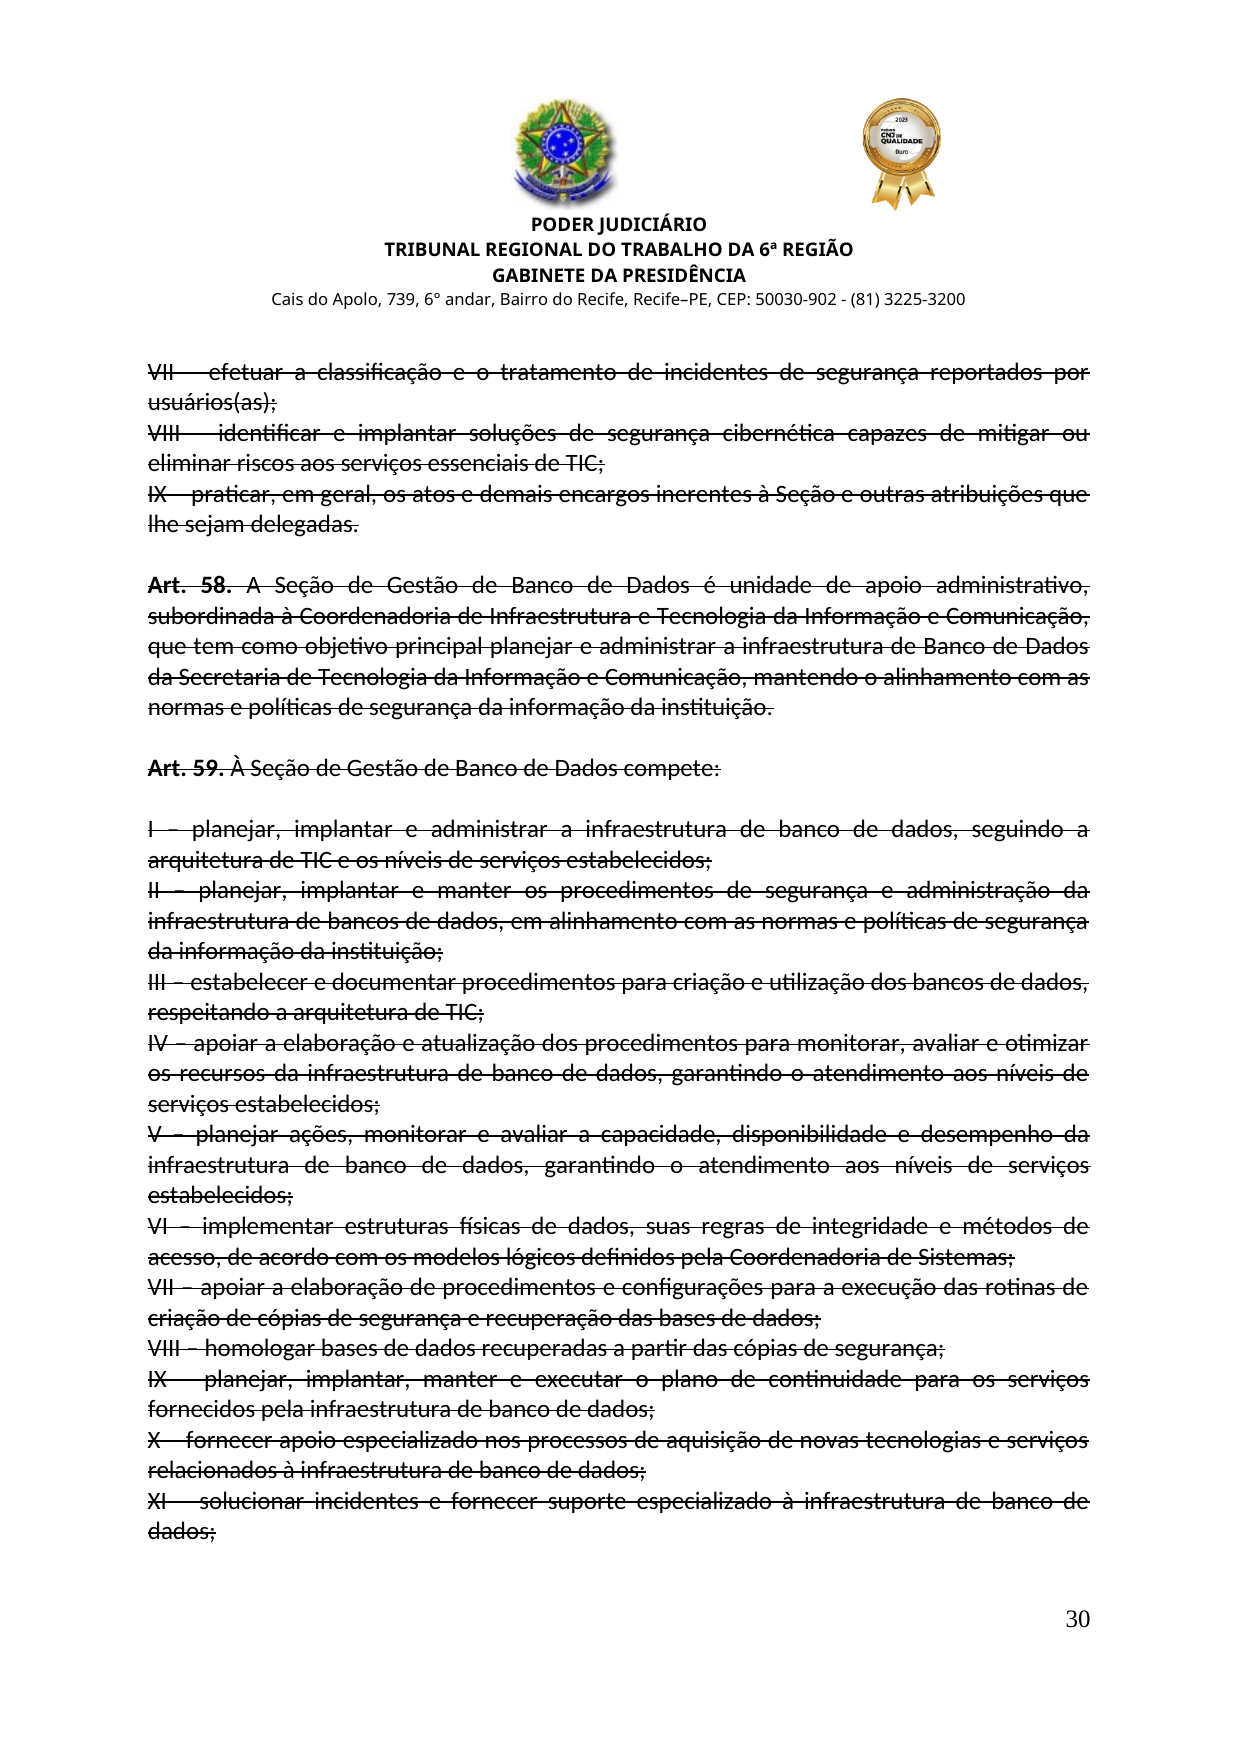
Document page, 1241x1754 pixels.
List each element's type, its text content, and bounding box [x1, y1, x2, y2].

text Art. 58. A Seção de Gestão de Banco de Dados é unidade de apoio administrativo, subordinada à Coordenadoria de Infraestrutura e Tecnologia da Informação e Comunicação, que tem como objetivo principal planejar e administrar a infraestrutura de Banco de Dados da Secretaria de Tecnologia da Informação e Comunicação, mantendo o alinhamento com as normas e políticas de segurança da informação da instituição. [147, 678, 1090, 722]
text V – planejar ações, monitorar e avaliar a capacidade, disponibilidade e desempenho da infraestrutura de banco de dados, garantindo o atendimento aos níveis de serviços estabelecidos; [147, 1119, 1090, 1135]
text IX – planejar, implantar, manter e executar o plano de continuidade para os serviços fornecidos pela infraestrutura de banco de dados; [147, 1380, 1090, 1424]
text IV – apoiar a elaboração e atualização dos procedimentos para monitorar, avaliar e otimizar os recursos da infraestrutura de banco de dados, garantindo o atendimento aos níveis de serviços estabelecidos; [147, 1027, 1090, 1044]
text IX – planejar, implantar, manter e executar o plano de continuidade para os serviços fornecidos pela infraestrutura de banco de dados; [147, 1363, 1090, 1379]
text X – fornecer apoio especializado nos processos de aquisição de novas tecnologias e serviços relacionados à infraestrutura de banco de dados; [147, 1424, 1090, 1485]
text V – planejar ações, monitorar e avaliar a capacidade, disponibilidade e desempenho da infraestrutura de banco de dados, garantindo o atendimento aos níveis de serviços estabelecidos; [147, 1136, 1090, 1166]
text Art. 59. À Seção de Gestão de Banco de Dados compete: [147, 752, 1090, 783]
text I – planejar, implantar e administrar a infraestrutura de banco de dados, seguindo a arquitetura de TIC e os níveis de serviços estabelecidos; [147, 813, 1090, 830]
text VII – efetuar a classificação e o tratamento de incidentes de segurança reportados por usuários(as); [147, 373, 1090, 417]
text VI – implementar estruturas físicas de dados, suas regras de integridade e métodos de acesso, de acordo com os modelos lógicos definidos pela Coordenadoria de Sistemas; [147, 1210, 1090, 1227]
text IX – praticar, em geral, os atos e demais encargos inerentes à Seção e outras atribuições que lhe sejam delegadas. [147, 478, 1090, 494]
text Art. 58. A Seção de Gestão de Banco de Dados é unidade de apoio administrativo, subordinada à Coordenadoria de Infraestrutura e Tecnologia da Informação e Comunicação, que tem como objetivo principal planejar e administrar a infraestrutura de Banco de Dados da Secretaria de Tecnologia da Informação e Comunicação, mantendo o alinhamento com as normas e políticas de segurança da informação da instituição. [147, 617, 1090, 647]
text VIII – homologar bases de dados recuperadas a partir das cópias de segurança; [147, 1332, 1090, 1363]
text II – planejar, implantar e manter os procedimentos de segurança e administração da infraestrutura de bancos de dados, em alinhamento com as normas e políticas de segurança da informação da instituição; [147, 892, 1090, 966]
text V – planejar ações, monitorar e avaliar a capacidade, disponibilidade e desempenho da infraestrutura de banco de dados, garantindo o atendimento aos níveis de serviços estabelecidos; [147, 1167, 1090, 1210]
text Art. 58. A Seção de Gestão de Banco de Dados é unidade de apoio administrativo, subordinada à Coordenadoria de Infraestrutura e Tecnologia da Informação e Comunicação, que tem como objetivo principal planejar e administrar a infraestrutura de Banco de Dados da Secretaria de Tecnologia da Informação e Comunicação, mantendo o alinhamento com as normas e políticas de segurança da informação da instituição. [147, 569, 1090, 586]
text Art. 58. A Seção de Gestão de Banco de Dados é unidade de apoio administrativo, subordinada à Coordenadoria de Infraestrutura e Tecnologia da Informação e Comunicação, que tem como objetivo principal planejar e administrar a infraestrutura de Banco de Dados da Secretaria de Tecnologia da Informação e Comunicação, mantendo o alinhamento com as normas e políticas de segurança da informação da instituição. [147, 587, 1090, 616]
text VII – apoiar a elaboração de procedimentos e configurações para a execução das rotinas de criação de cópias de segurança e recuperação das bases de dados; [147, 1271, 1090, 1332]
text II – planejar, implantar e manter os procedimentos de segurança e administração da infraestrutura de bancos de dados, em alinhamento com as normas e políticas de segurança da informação da instituição; [147, 874, 1090, 891]
text XI – solucionar incidentes e fornecer suporte especializado à infraestrutura de banco de dados; [147, 1485, 1090, 1501]
text VII – efetuar a classificação e o tratamento de incidentes de segurança reportados por usuários(as); [147, 356, 1090, 372]
text IV – apoiar a elaboração e atualização dos procedimentos para monitorar, avaliar e otimizar os recursos da infraestrutura de banco de dados, garantindo o atendimento aos níveis de serviços estabelecidos; [147, 1045, 1090, 1119]
text VIII – identificar e implantar soluções de segurança cibernética capazes de mitigar ou eliminar riscos aos serviços essenciais de TIC; [147, 434, 1090, 478]
text III – estabelecer e documentar procedimentos para criação e utilização dos bancos de dados, respeitando a arquitetura de TIC; [147, 966, 1090, 1027]
text IX – praticar, em geral, os atos e demais encargos inerentes à Seção e outras atribuições que lhe sejam delegadas. [147, 495, 1090, 539]
text I – planejar, implantar e administrar a infraestrutura de banco de dados, seguindo a arquitetura de TIC e os níveis de serviços estabelecidos; [147, 831, 1090, 874]
text XI – solucionar incidentes e fornecer suporte especializado à infraestrutura de banco de dados; [147, 1503, 1090, 1546]
text VI – implementar estruturas físicas de dados, suas regras de integridade e métodos de acesso, de acordo com os modelos lógicos definidos pela Coordenadoria de Sistemas; [147, 1228, 1090, 1271]
text Art. 58. A Seção de Gestão de Banco de Dados é unidade de apoio administrativo, subordinada à Coordenadoria de Infraestrutura e Tecnologia da Informação e Comunicação, que tem como objetivo principal planejar e administrar a infraestrutura de Banco de Dados da Secretaria de Tecnologia da Informação e Comunicação, mantendo o alinhamento com as normas e políticas de segurança da informação da instituição. [147, 648, 1090, 677]
text VIII – identificar e implantar soluções de segurança cibernética capazes de mitigar ou eliminar riscos aos serviços essenciais de TIC; [147, 417, 1090, 433]
